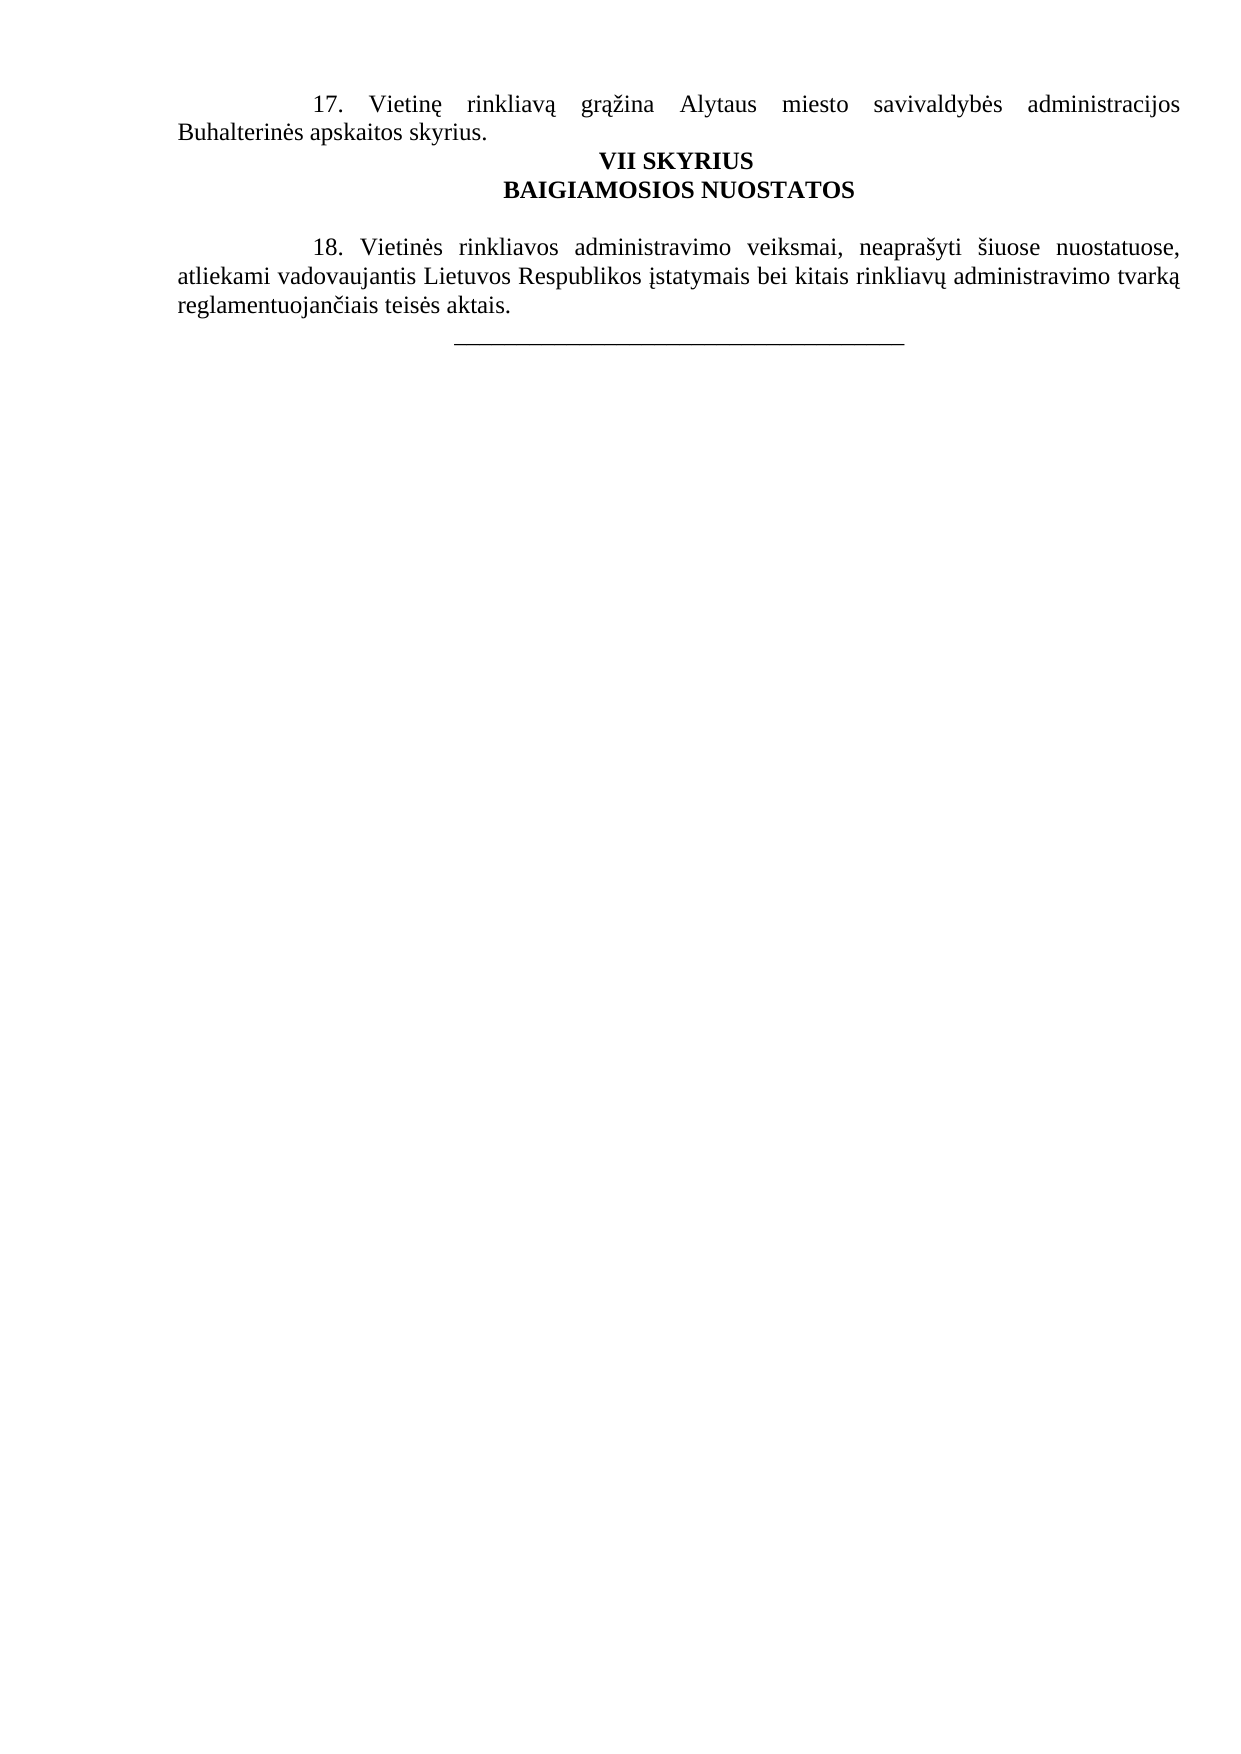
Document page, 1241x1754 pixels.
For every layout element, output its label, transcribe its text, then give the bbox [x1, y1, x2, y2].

text ____________________________________ [177, 319, 1181, 347]
text 17. Vietinę rinkliavą grąžina Alytaus miesto savivaldybės administracijos Buhalterinės apskaitos skyrius. [177, 89, 1181, 146]
text VII SKYRIUS [177, 146, 1181, 175]
text 18. Vietinės rinkliavos administravimo veiksmai, neaprašyti šiuose nuostatuose, atliekami vadovaujantis Lietuvos Respublikos įstatymais bei kitais rinkliavų administravimo tvarką reglamentuojančiais teisės aktais. [177, 232, 1181, 319]
text BAIGIAMOSIOS NUOSTATOS [177, 175, 1181, 204]
